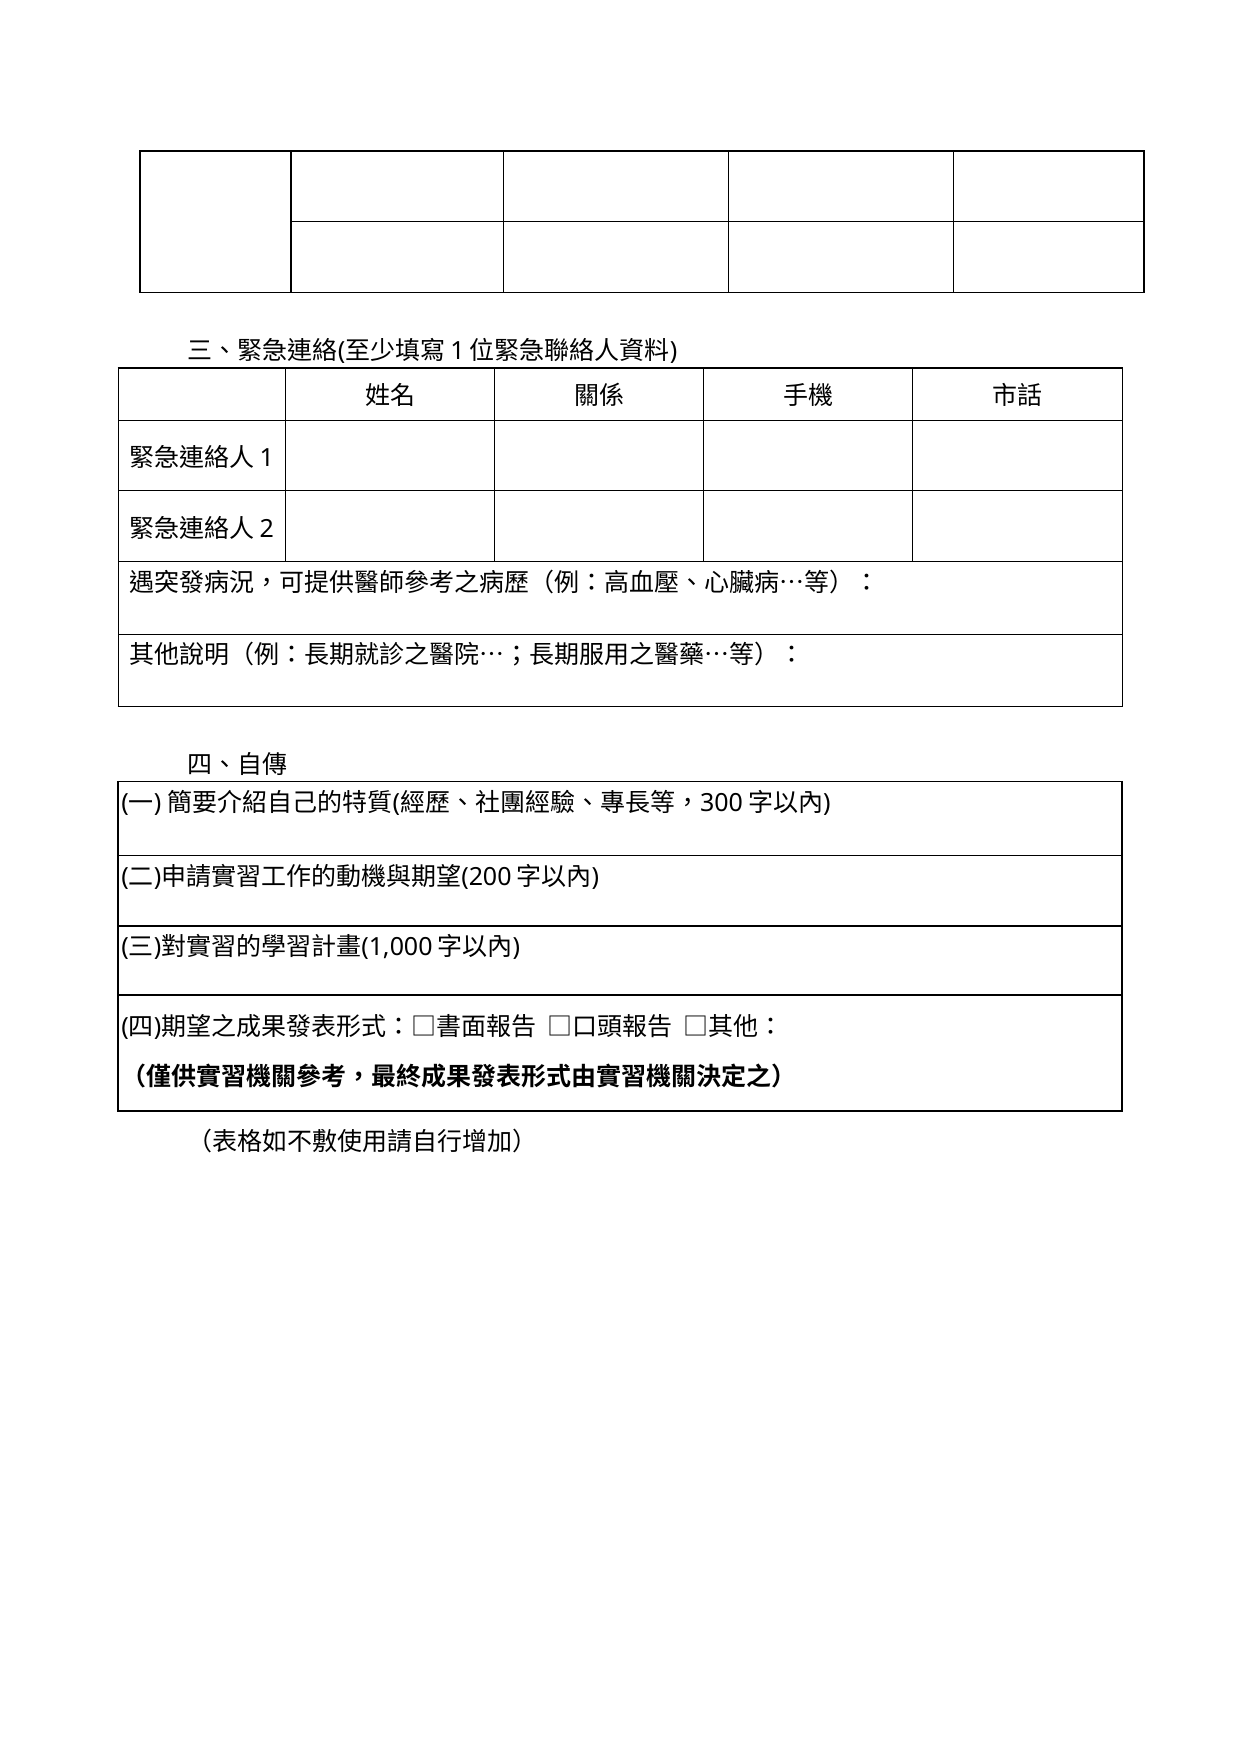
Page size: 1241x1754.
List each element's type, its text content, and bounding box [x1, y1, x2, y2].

table_header (一) 簡要介紹自己的特質(經歷、社團經驗、專長等，300字以內) [119, 782, 1121, 855]
table_cell [292, 222, 503, 292]
table_cell [504, 152, 728, 221]
table_cell [504, 222, 728, 292]
table_cell [913, 491, 1122, 561]
text （表格如不敷使用請自行增加） [187, 1112, 1053, 1160]
table_cell [292, 152, 503, 221]
table_cell [729, 152, 953, 221]
table_cell (三)對實習的學習計畫(1,000字以內) [119, 927, 1121, 994]
table_cell [286, 421, 494, 490]
table_cell [495, 491, 703, 561]
table_cell (四)期望之成果發表形式：□書面報告 □口頭報告 □其他： （僅供實習機關參考，最終成果發表形式由實習機關決定之） [119, 996, 1121, 1110]
table_cell [913, 421, 1122, 490]
table_header [119, 369, 285, 419]
table_header 關係 [495, 369, 703, 419]
table_cell [141, 152, 290, 292]
table_cell [495, 421, 703, 490]
table_cell (二)申請實習工作的動機與期望(200字以內) [119, 856, 1121, 925]
table_header 手機 [704, 369, 912, 419]
table_cell 緊急連絡人1 [119, 421, 285, 490]
list 緊急連絡(至少填寫1位緊急聯絡人資料) [187, 331, 1053, 367]
table_cell [704, 421, 912, 490]
table_cell [286, 491, 494, 561]
table_cell [954, 222, 1143, 292]
table_cell [954, 152, 1143, 221]
table_header 姓名 [286, 369, 494, 419]
table_cell 緊急連絡人2 [119, 491, 285, 561]
table_cell 遇突發病況，可提供醫師參考之病歷（例：高血壓、心臟病…等）： [119, 562, 1122, 634]
table_header 市話 [913, 369, 1122, 419]
table_cell [729, 222, 953, 292]
list 自傳 [187, 744, 1053, 781]
table_cell [704, 491, 912, 561]
table_cell 其他說明（例：長期就診之醫院…；長期服用之醫藥…等）： [119, 635, 1122, 706]
